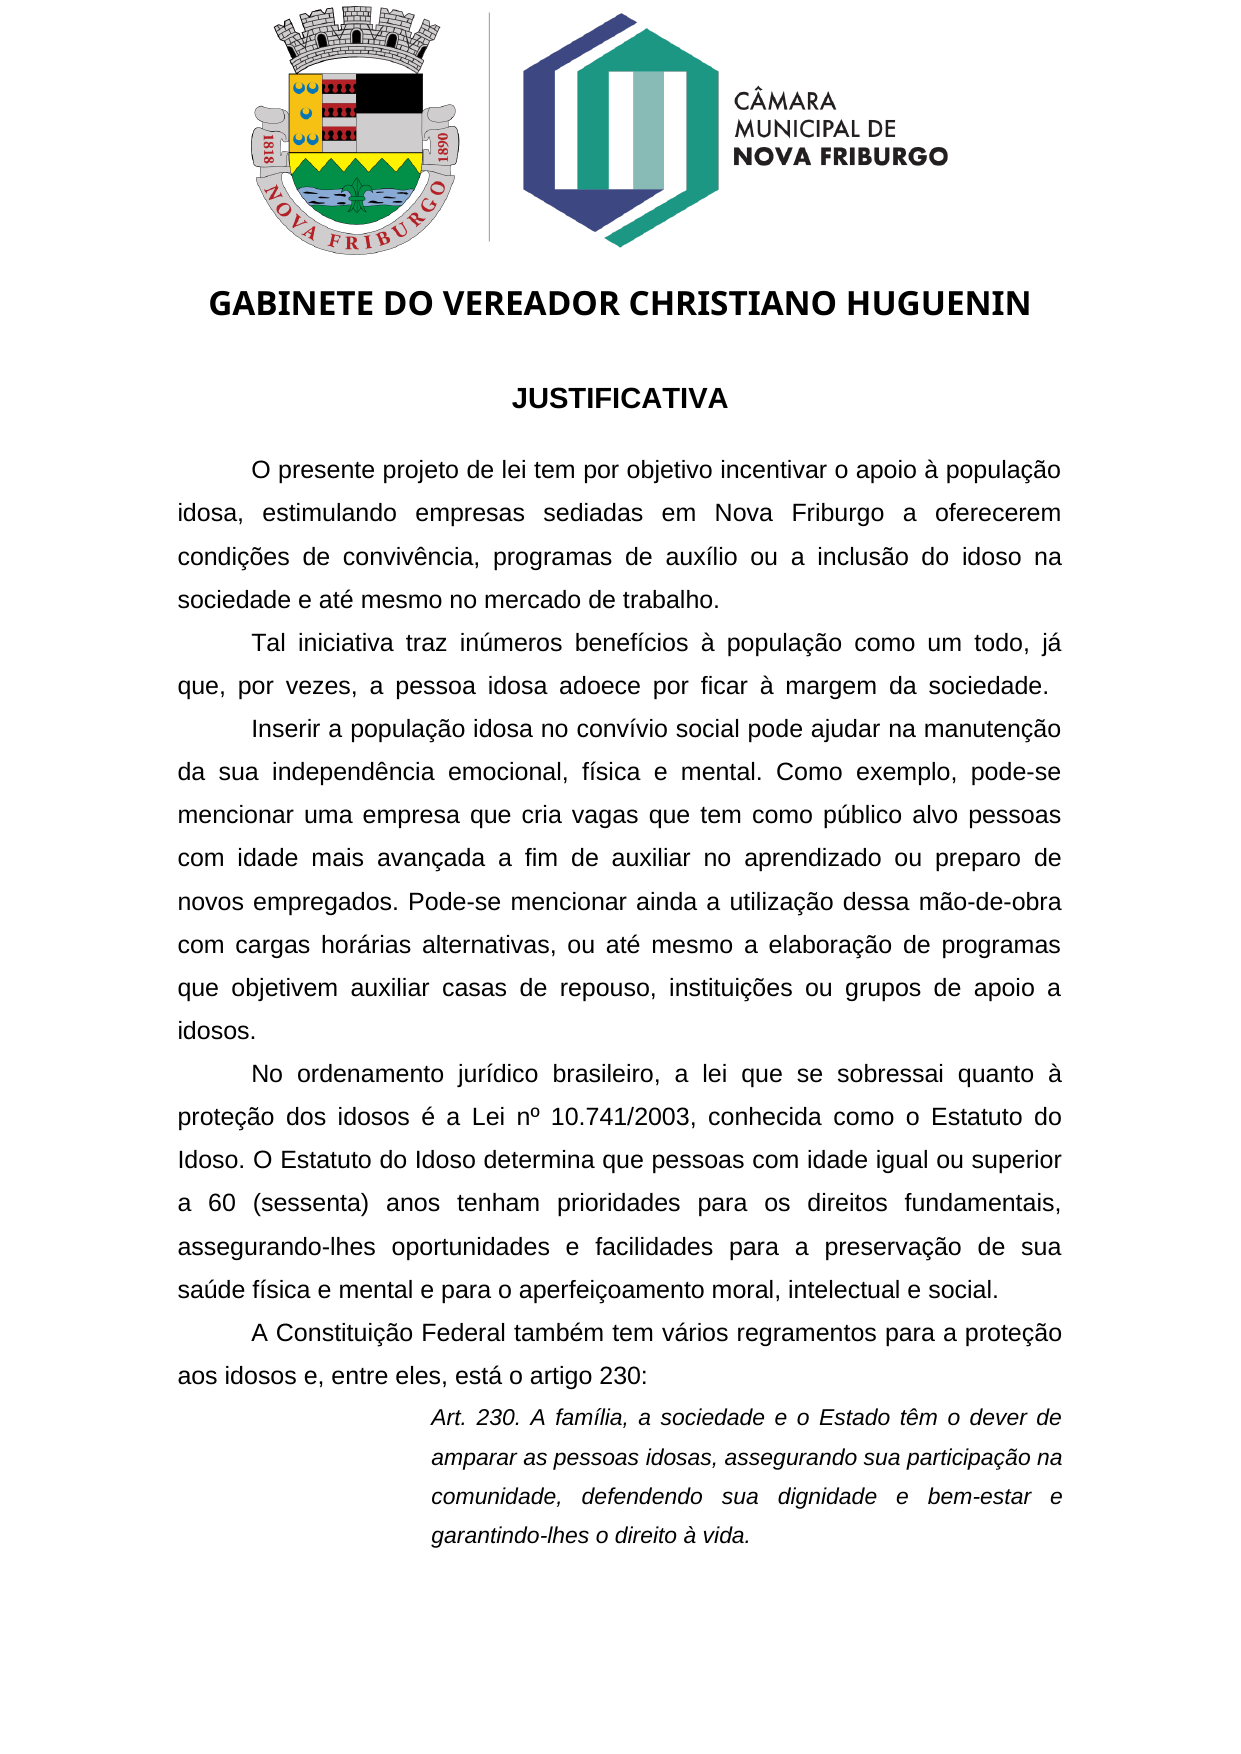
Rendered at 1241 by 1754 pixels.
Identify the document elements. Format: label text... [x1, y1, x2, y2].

text Art. 230. A família, a sociedade e o Estado têm o dever de amparar as pessoas idosas, assegurando sua participação na comunidade, defendendo sua dignidade e bem-estar e garantindo-lhes o direito à vida. [431, 1404, 1063, 1549]
text Tal iniciativa traz inúmeros benefícios à população como um todo, já que, por vezes, a pessoa idosa adoece por ficar à margem da sociedade. Inserir a população idosa no convívio social pode ajudar na manutenção da sua independência emocional, física e mental. Como exemplo, pode-se mencionar uma empresa que cria vagas que tem como público alvo pessoas com idade mais avançada a fim de auxiliar no aprendizado ou preparo de novos empregados. Pode-se mencionar ainda a utilização dessa mão-de-obra com cargas horárias alternativas, ou até mesmo a elaboração de programas que objetivem auxiliar casas de repouso, instituições ou grupos de apoio a idosos. [177, 628, 1063, 1045]
text JUSTIFICATIVA [177, 381, 1063, 414]
text No ordenamento jurídico brasileiro, a lei que se sobressai quanto à proteção dos idosos é a Lei nº 10.741/2003, conhecida como o Estatuto do Idoso. O Estatuto do Idoso determina que pessoas com idade igual ou superior a 60 (sessenta) anos tenham prioridades para os direitos fundamentais, assegurando-lhes oportunidades e facilidades para a preservação de sua saúde física e mental e para o aperfeiçoamento moral, intelectual e social. [177, 1059, 1063, 1303]
text GABINETE DO VEREADOR CHRISTIANO HUGUENIN [177, 280, 1063, 325]
picture [246, 4, 948, 259]
text O presente projeto de lei tem por objetivo incentivar o apoio à população idosa, estimulando empresas sediadas em Nova Friburgo a oferecerem condições de convivência, programas de auxílio ou a inclusão do idoso na sociedade e até mesmo no mercado de trabalho. [177, 455, 1063, 613]
text A Constituição Federal também tem vários regramentos para a proteção aos idosos e, entre eles, está o artigo 230: [177, 1318, 1063, 1390]
